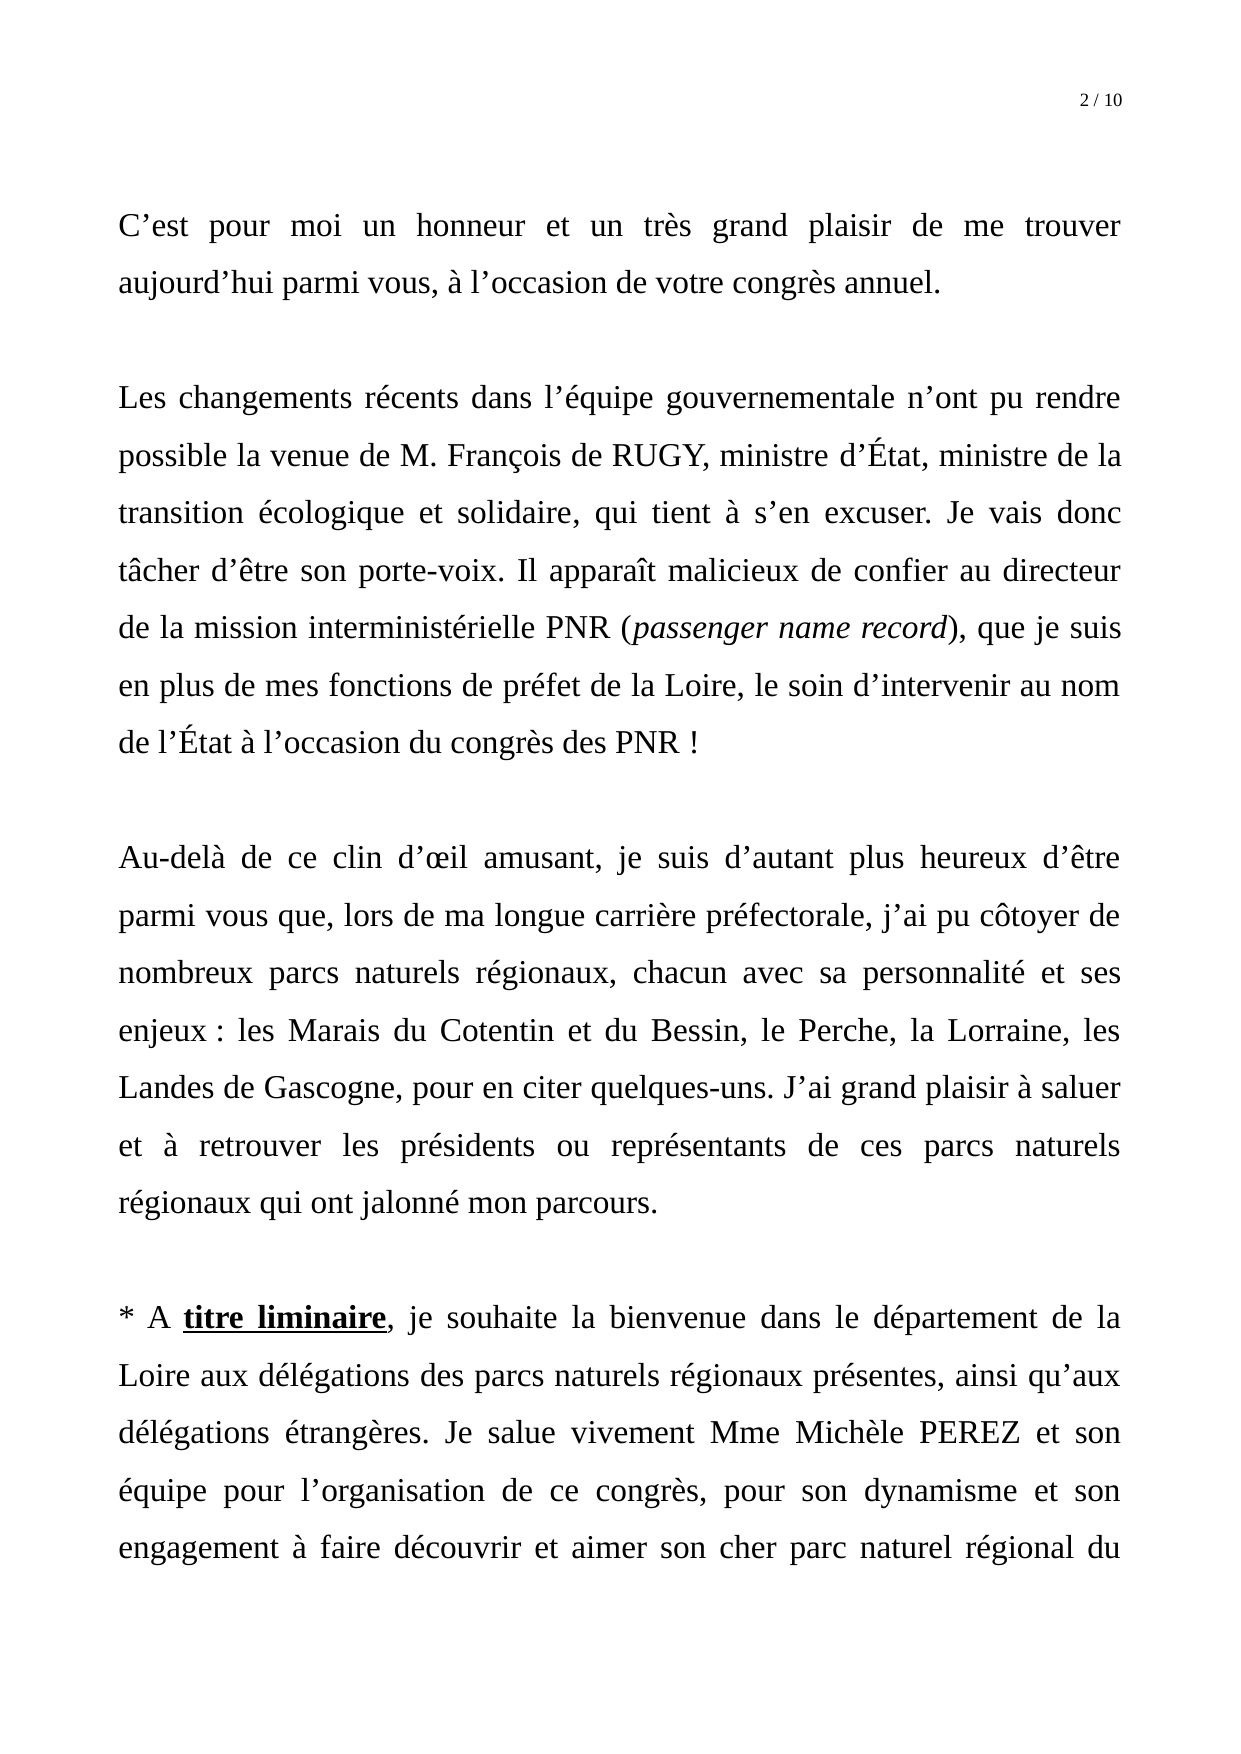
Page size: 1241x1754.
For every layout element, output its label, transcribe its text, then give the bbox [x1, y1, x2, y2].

text * A titre liminaire, je souhaite la bienvenue dans le département de la Loire aux délégations des parcs naturels régionaux présentes, ainsi qu’aux délégations étrangères. Je salue vivement Mme Michèle PEREZ et son équipe pour l’organisation de ce congrès, pour son dynamisme et son engagement à faire découvrir et aimer son cher parc naturel régional du [118, 1297, 1122, 1566]
text Au-delà de ce clin d’œil amusant, je suis d’autant plus heureux d’être parmi vous que, lors de ma longue carrière préfectorale, j’ai pu côtoyer de nombreux parcs naturels régionaux, chacun avec sa personnalité et ses enjeux : les Marais du Cotentin et du Bessin, le Perche, la Lorraine, les Landes de Gascogne, pour en citer quelques-uns. J’ai grand plaisir à saluer et à retrouver les présidents ou représentants de ces parcs naturels régionaux qui ont jalonné mon parcours. [118, 837, 1122, 1221]
text Les changements récents dans l’équipe gouvernementale n’ont pu rendre possible la venue de M. François de RUGY, ministre d’État, ministre de la transition écologique et solidaire, qui tient à s’en excuser. Je vais donc tâcher d’être son porte-voix. Il apparaît malicieux de confier au directeur de la mission interministérielle PNR (passenger name record), que je suis en plus de mes fonctions de préfet de la Loire, le soin d’intervenir au nom de l’État à l’occasion du congrès des PNR ! [118, 377, 1122, 761]
text C’est pour moi un honneur et un très grand plaisir de me trouver aujourd’hui parmi vous, à l’occasion de votre congrès annuel. [118, 205, 1122, 301]
